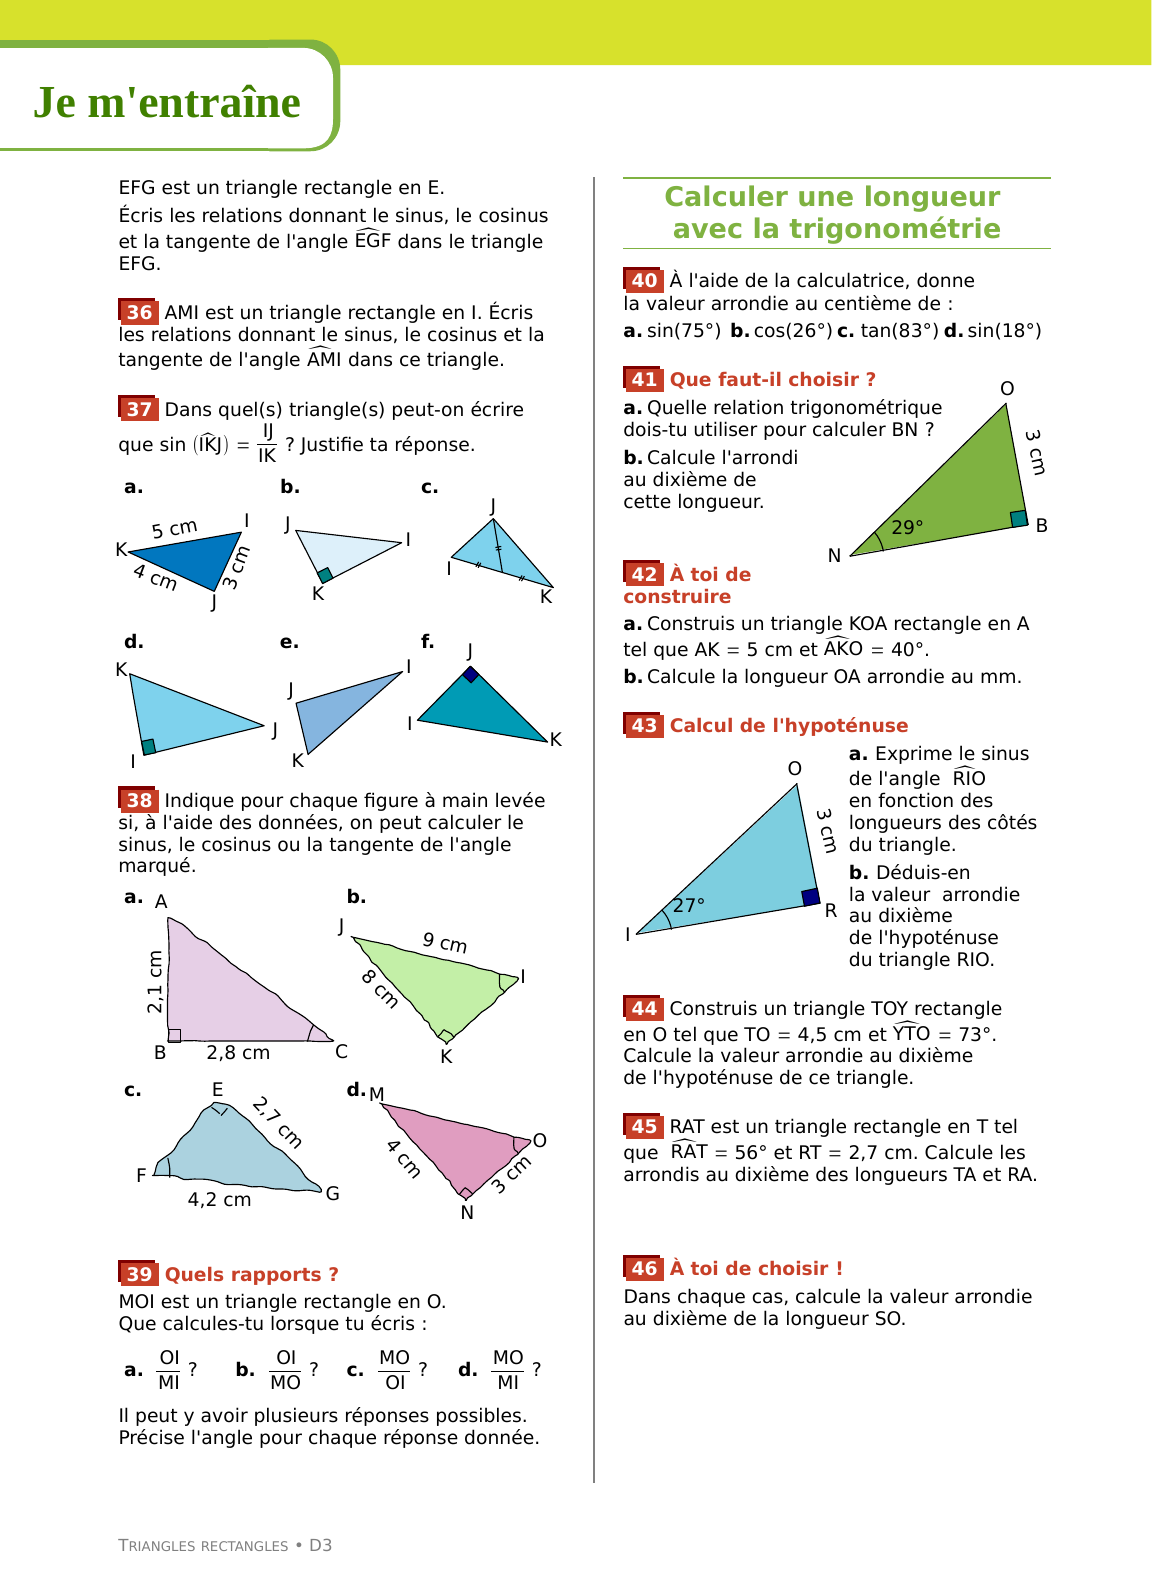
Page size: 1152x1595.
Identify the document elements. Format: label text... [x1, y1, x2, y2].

table_header ? [341, 1335, 452, 1399]
subtitle Indique pour chaque figure à main levée si, à l'aide des données, on peut calculer le sinus, le cosinus ou la tangente de l'angle marqué. [118, 786, 563, 877]
subtitle Quels rapports ? [155, 1260, 563, 1286]
table_header a. [118, 470, 274, 625]
subtitle Que faut-il choisir ? [660, 366, 1051, 391]
table_cell e. [274, 625, 415, 762]
subtitle Déduis-en la valeur arrondie au dixième de l'hypoténuse du triangle RIO. [849, 862, 1048, 971]
subtitle Construis un triangle KOA rectangle en A tel que AK = 5 cm et= 40°. [623, 613, 1051, 660]
subtitle À toi de choisir ! [623, 1254, 1051, 1280]
subtitle Dans chaque cas, calcule la valeur arrondie au dixième de la longueur SO. [623, 1286, 1051, 1330]
table_header [341, 880, 563, 914]
subtitle Construis un triangle TOY rectangle en O tel que TO = 4,5 cm et= 73°. Calcule la valeur arrondie au dixième de l'hypoténuse de ce triangle. [623, 995, 1051, 1089]
subtitle Exprime le sinus de l'angle en fonction des longueurs des côtés du triangle. [849, 743, 1048, 856]
table_cell [341, 914, 563, 1106]
subtitle Calcule la longueur OA arrondie au mm. [623, 666, 1051, 688]
subtitle cos(26°) [730, 320, 837, 342]
subtitle Calcule l'arrondi au dixième de cette longueur. [1015, 447, 1051, 513]
table_cell d. [118, 625, 274, 762]
table_header ? [229, 1335, 341, 1399]
text Calculer une longueur avec la trigonométrie [623, 179, 1051, 248]
subtitle Calcul de l'hypoténuse [660, 712, 1051, 737]
subtitle À toi de construire [623, 560, 1051, 607]
table_header ? [118, 1335, 229, 1399]
subtitle Écris les relations donnant le sinus, le cosinus et la tangente de l'angledans le triangle EFG. [118, 205, 563, 274]
table_cell [118, 914, 341, 1106]
subtitle Calcule l'arrondi au dixième de cette longueur. [623, 447, 959, 513]
subtitle Il peut y avoir plusieurs réponses possibles. Précise l'angle pour chaque réponse donnée. [118, 1405, 563, 1449]
subtitle EFG est un triangle rectangle en E. [118, 177, 563, 199]
subtitle tan(83°) [837, 320, 944, 342]
subtitle AMI est un triangle rectangle en I. Écris les relations donnant le sinus, le cosinus et la tangente de l'angledans ce triangle. [118, 298, 563, 371]
subtitle Dans quel(s) triangle(s) peut-on écrire que sin=? Justifie ta réponse. [118, 395, 563, 467]
table_cell f. [415, 625, 563, 762]
table_header b. [274, 470, 415, 625]
subtitle sin(18°) [944, 320, 1051, 342]
subtitle sin(75°) [623, 320, 730, 342]
table_header c. [415, 470, 563, 625]
subtitle À l'aide de la calculatrice, donne la valeur arrondie au centième de : [623, 267, 1051, 314]
subtitle MOI est un triangle rectangle en O. Que calcules-tu lorsque tu écris : [118, 1292, 563, 1335]
table_header ? [452, 1335, 563, 1399]
subtitle RAT est un triangle rectangle en T tel que = 56° et RT = 2,7 cm. Calcule les arrondis au dixième des longueurs TA et RA. [623, 1113, 1051, 1185]
subtitle Quelle relation trigonométrique dois-tu utiliser pour calculer BN ? [623, 397, 1051, 441]
table_header [118, 880, 341, 914]
